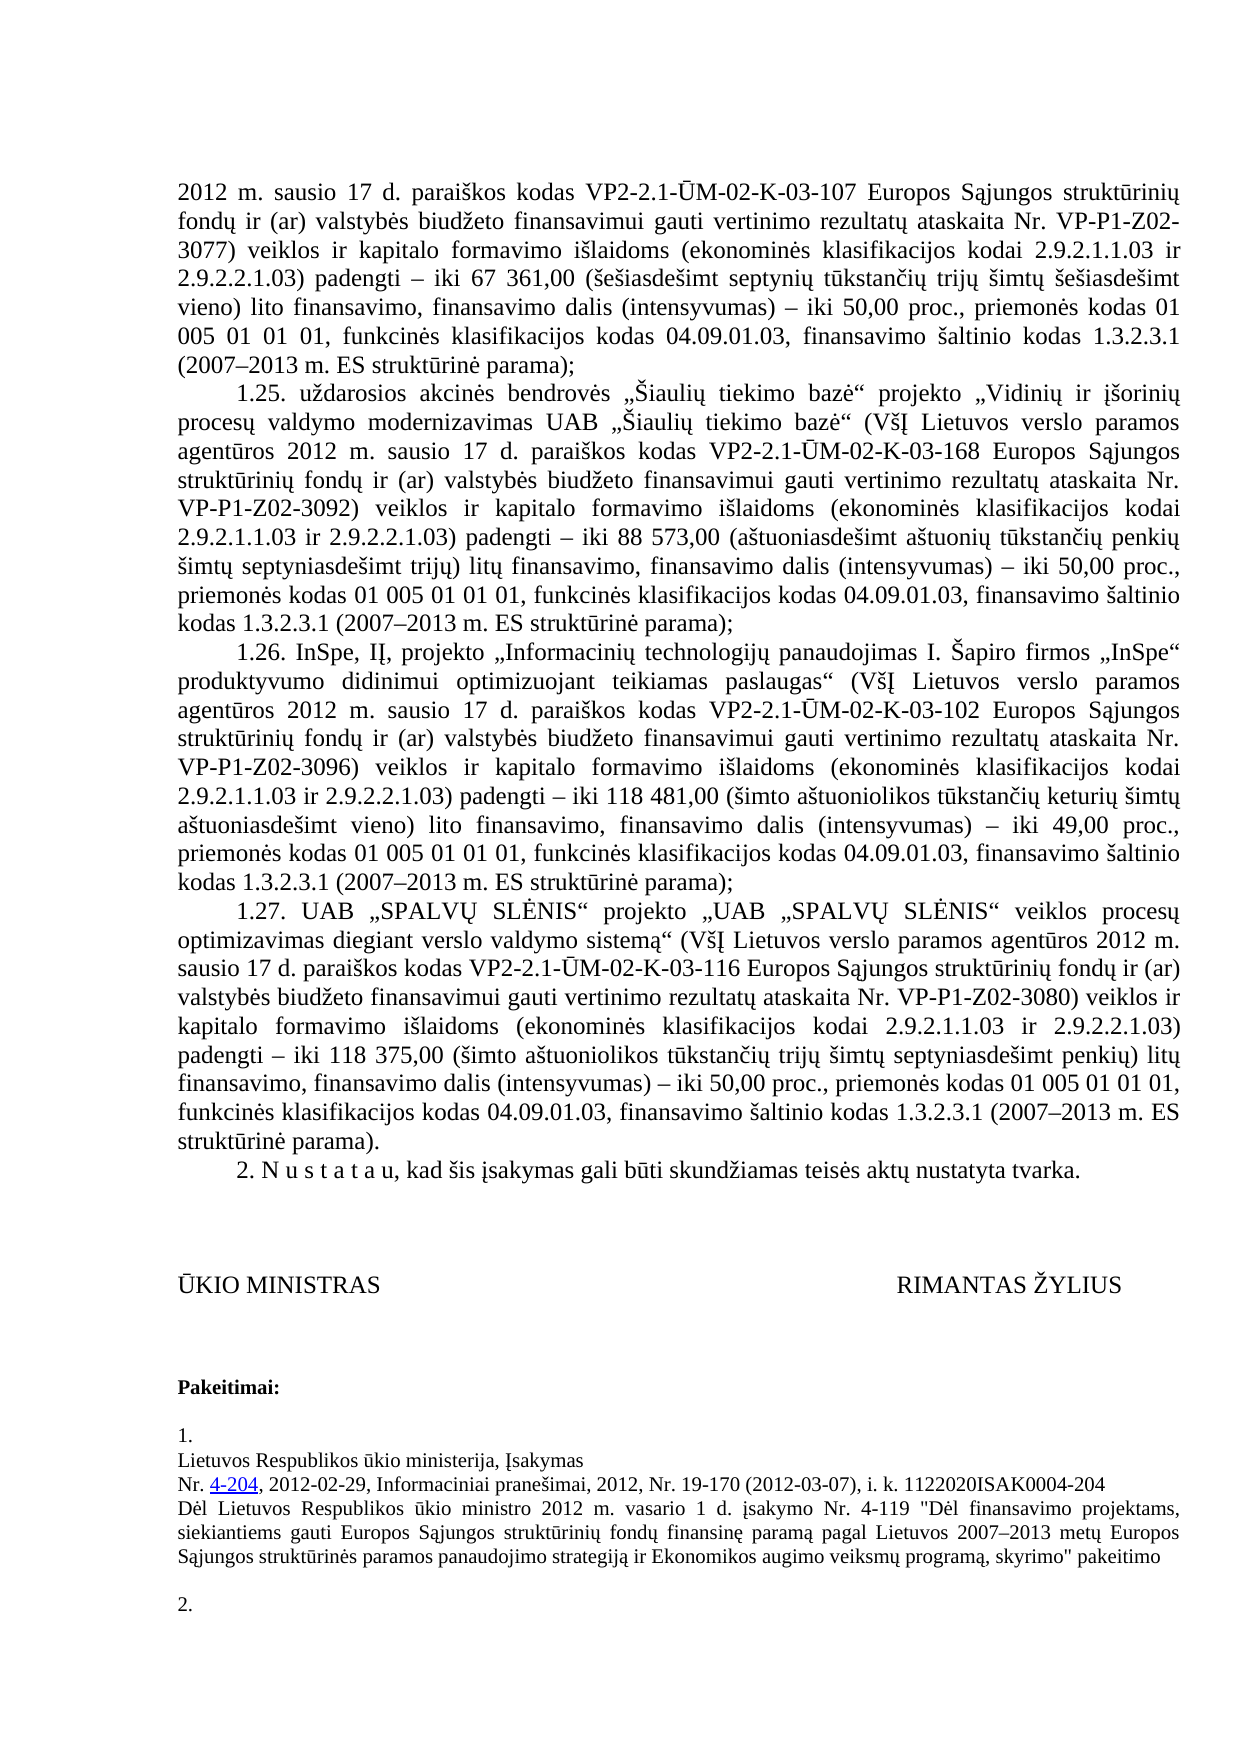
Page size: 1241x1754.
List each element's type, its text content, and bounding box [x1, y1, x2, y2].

text 2012 m. sausio 17 d. paraiškos kodas VP2-2.1-ŪM-02-K-03-107 Europos Sąjungos struktūrinių fondų ir (ar) valstybės biudžeto finansavimui gauti vertinimo rezultatų ataskaita Nr. VP-P1-Z02-3077) veiklos ir kapitalo formavimo išlaidoms (ekonominės klasifikacijos kodai 2.9.2.1.1.03 ir 2.9.2.2.1.03) padengti – iki 67 361,00 (šešiasdešimt septynių tūkstančių trijų šimtų šešiasdešimt vieno) lito finansavimo, finansavimo dalis (intensyvumas) – iki 50,00 proc., priemonės kodas 01 005 01 01 01, funkcinės klasifikacijos kodas 04.09.01.03, finansavimo šaltinio kodas 1.3.2.3.1 (2007–2013 m. ES struktūrinė parama); [177, 177, 1181, 378]
text Nr. 4-204, 2012-02-29, Informaciniai pranešimai, 2012, Nr. 19-170 (2012-03-07), i. k. 1122020ISAK0004-204 [177, 1472, 1181, 1496]
text Lietuvos Respublikos ūkio ministerija, Įsakymas [177, 1447, 1181, 1472]
text 2. [177, 1592, 1181, 1616]
text 1.26. InSpe, IĮ, projekto „Informacinių technologijų panaudojimas I. Šapiro firmos „InSpe“ produktyvumo didinimui optimizuojant teikiamas paslaugas“ (VšĮ Lietuvos verslo paramos agentūros 2012 m. sausio 17 d. paraiškos kodas VP2-2.1-ŪM-02-K-03-102 Europos Sąjungos struktūrinių fondų ir (ar) valstybės biudžeto finansavimui gauti vertinimo rezultatų ataskaita Nr. VP-P1-Z02-3096) veiklos ir kapitalo formavimo išlaidoms (ekonominės klasifikacijos kodai 2.9.2.1.1.03 ir 2.9.2.2.1.03) padengti – iki 118 481,00 (šimto aštuoniolikos tūkstančių keturių šimtų aštuoniasdešimt vieno) lito finansavimo, finansavimo dalis (intensyvumas) – iki 49,00 proc., priemonės kodas 01 005 01 01 01, funkcinės klasifikacijos kodas 04.09.01.03, finansavimo šaltinio kodas 1.3.2.3.1 (2007–2013 m. ES struktūrinė parama); [177, 637, 1181, 896]
text Ūkio ministras Rimantas Žylius [177, 1270, 1181, 1298]
text Dėl Lietuvos Respublikos ūkio ministro 2012 m. vasario 1 d. įsakymo Nr. 4-119 "Dėl finansavimo projektams, siekiantiems gauti Europos Sąjungos struktūrinių fondų finansinę paramą pagal Lietuvos 2007–2013 metų Europos Sąjungos struktūrinės paramos panaudojimo strategiją ir Ekonomikos augimo veiksmų programą, skyrimo" pakeitimo [177, 1496, 1181, 1568]
text 1. [177, 1423, 1181, 1447]
text 1.27. UAB „SPALVŲ SLĖNIS“ projekto „UAB „SPALVŲ SLĖNIS“ veiklos procesų optimizavimas diegiant verslo valdymo sistemą“ (VšĮ Lietuvos verslo paramos agentūros 2012 m. sausio 17 d. paraiškos kodas VP2-2.1-ŪM-02-K-03-116 Europos Sąjungos struktūrinių fondų ir (ar) valstybės biudžeto finansavimui gauti vertinimo rezultatų ataskaita Nr. VP-P1-Z02-3080) veiklos ir kapitalo formavimo išlaidoms (ekonominės klasifikacijos kodai 2.9.2.1.1.03 ir 2.9.2.2.1.03) padengti – iki 118 375,00 (šimto aštuoniolikos tūkstančių trijų šimtų septyniasdešimt penkių) litų finansavimo, finansavimo dalis (intensyvumas) – iki 50,00 proc., priemonės kodas 01 005 01 01 01, funkcinės klasifikacijos kodas 04.09.01.03, finansavimo šaltinio kodas 1.3.2.3.1 (2007–2013 m. ES struktūrinė parama). [177, 896, 1181, 1155]
text Pakeitimai: [177, 1375, 1181, 1399]
text 2. N u s t a t a u, kad šis įsakymas gali būti skundžiamas teisės aktų nustatyta tvarka. [177, 1155, 1181, 1183]
text 1.25. uždarosios akcinės bendrovės „Šiaulių tiekimo bazė“ projekto „Vidinių ir įšorinių procesų valdymo modernizavimas UAB „Šiaulių tiekimo bazė“ (VšĮ Lietuvos verslo paramos agentūros 2012 m. sausio 17 d. paraiškos kodas VP2-2.1-ŪM-02-K-03-168 Europos Sąjungos struktūrinių fondų ir (ar) valstybės biudžeto finansavimui gauti vertinimo rezultatų ataskaita Nr. VP-P1-Z02-3092) veiklos ir kapitalo formavimo išlaidoms (ekonominės klasifikacijos kodai 2.9.2.1.1.03 ir 2.9.2.2.1.03) padengti – iki 88 573,00 (aštuoniasdešimt aštuonių tūkstančių penkių šimtų septyniasdešimt trijų) litų finansavimo, finansavimo dalis (intensyvumas) – iki 50,00 proc., priemonės kodas 01 005 01 01 01, funkcinės klasifikacijos kodas 04.09.01.03, finansavimo šaltinio kodas 1.3.2.3.1 (2007–2013 m. ES struktūrinė parama); [177, 378, 1181, 637]
